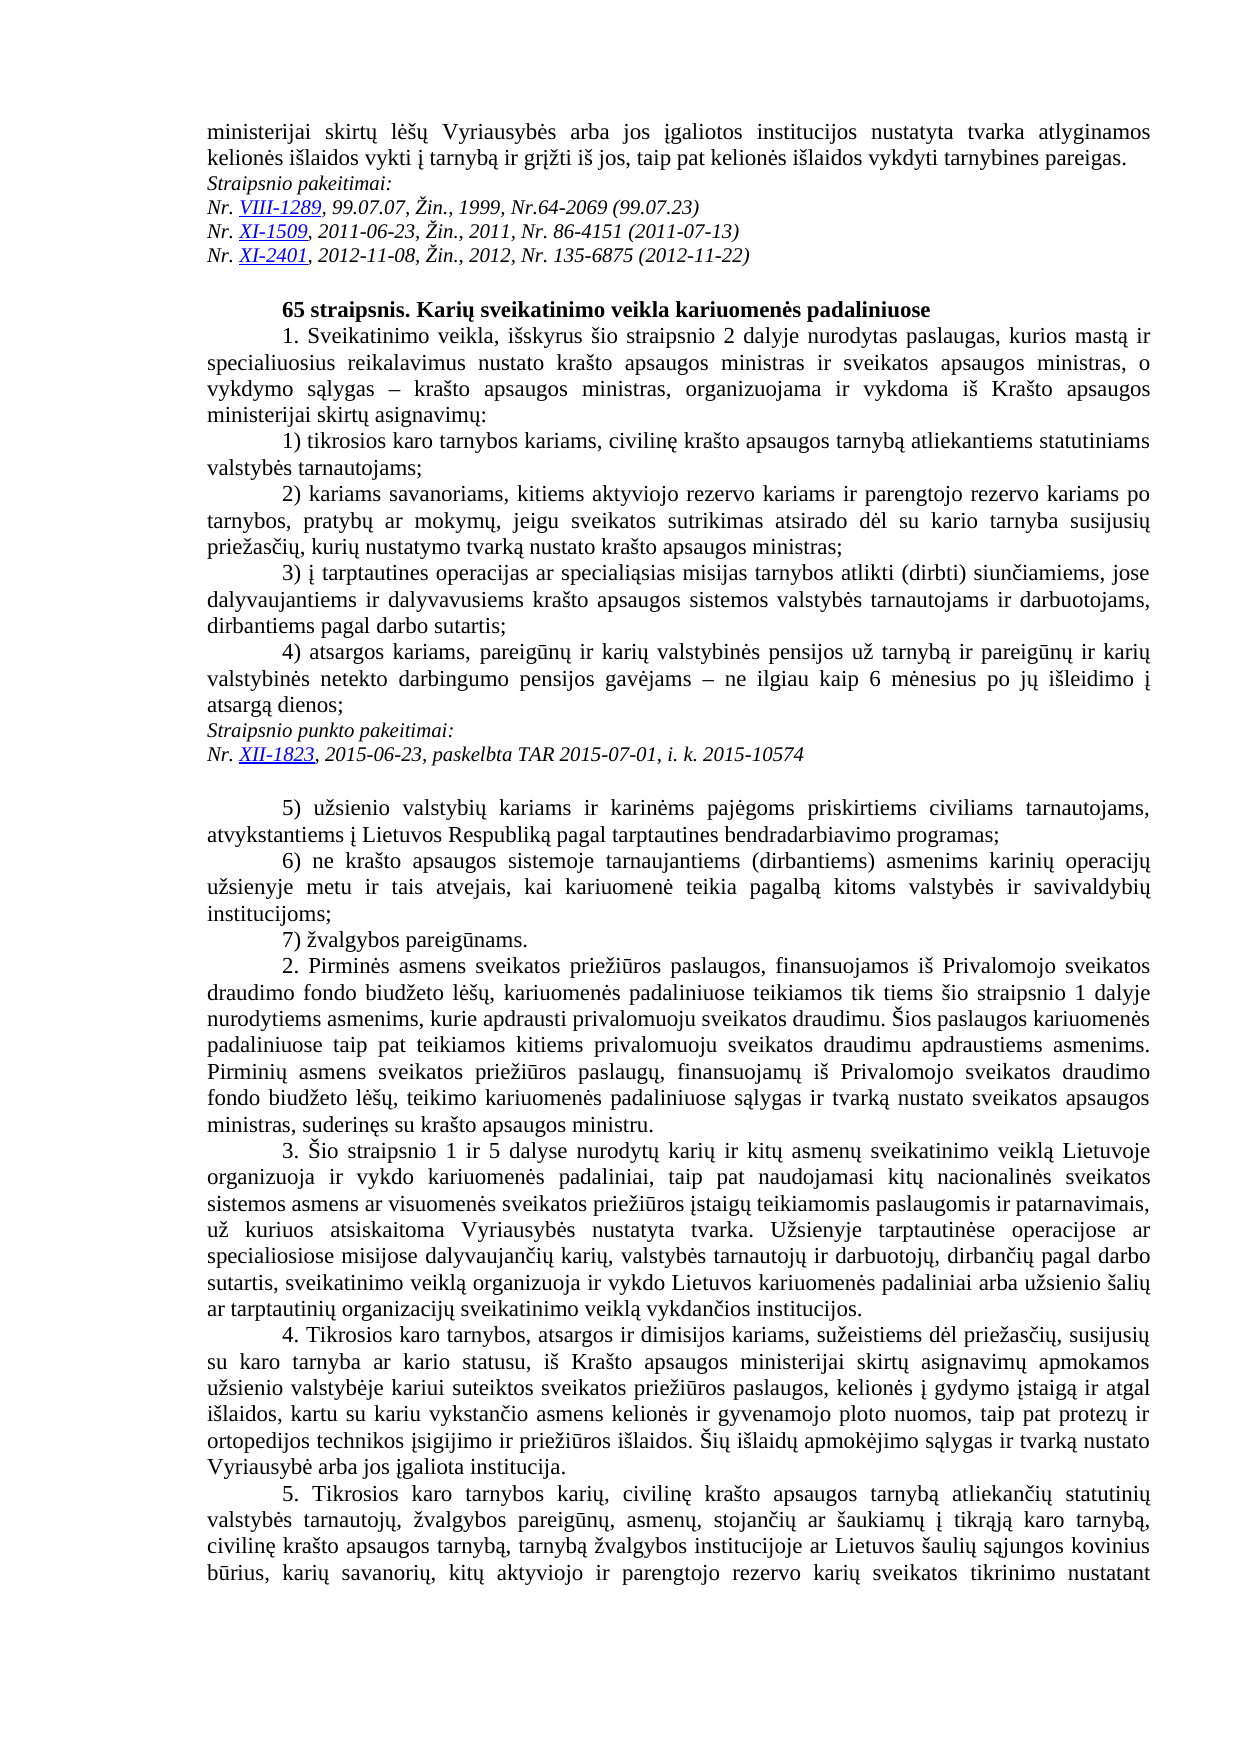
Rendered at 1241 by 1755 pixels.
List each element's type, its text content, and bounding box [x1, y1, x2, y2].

text 4. Tikrosios karo tarnybos, atsargos ir dimisijos kariams, sužeistiems dėl priežasčių, susijusių su karo tarnyba ar kario statusu, iš Krašto apsaugos ministerijai skirtų asignavimų apmokamos užsienio valstybėje kariui suteiktos sveikatos priežiūros paslaugos, kelionės į gydymo įstaigą ir atgal išlaidos, kartu su kariu vykstančio asmens kelionės ir gyvenamojo ploto nuomos, taip pat protezų ir ortopedijos technikos įsigijimo ir priežiūros išlaidos. Šių išlaidų apmokėjimo sąlygas ir tvarką nustato Vyriausybė arba jos įgaliota institucija. [207, 1321, 1152, 1479]
text 7) žvalgybos pareigūnams. [207, 926, 1152, 952]
text 2) kariams savanoriams, kitiems aktyviojo rezervo kariams ir parengtojo rezervo kariams po tarnybos, pratybų ar mokymų, jeigu sveikatos sutrikimas atsirado dėl su kario tarnyba susijusių priežasčių, kurių nustatymo tvarką nustato krašto apsaugos ministras; [207, 480, 1152, 559]
text 6) ne krašto apsaugos sistemoje tarnaujantiems (dirbantiems) asmenims karinių operacijų užsienyje metu ir tais atvejais, kai kariuomenė teikia pagalbą kitoms valstybės ir savivaldybių institucijoms; [207, 847, 1152, 926]
text Nr. XII-1823, 2015-06-23, paskelbta TAR 2015-07-01, i. k. 2015-10574 [207, 742, 1152, 766]
text Nr. XI-1509, 2011-06-23, Žin., 2011, Nr. 86-4151 (2011-07-13) [207, 219, 1152, 243]
text Straipsnio punkto pakeitimai: [207, 717, 1152, 742]
text Nr. XI-2401, 2012-11-08, Žin., 2012, Nr. 135-6875 (2012-11-22) [207, 243, 1152, 267]
text 1. Sveikatinimo veikla, išskyrus šio straipsnio 2 dalyje nurodytas paslaugas, kurios mastą ir specialiuosius reikalavimus nustato krašto apsaugos ministras ir sveikatos apsaugos ministras, o vykdymo sąlygas – krašto apsaugos ministras, organizuojama ir vykdoma iš Krašto apsaugos ministerijai skirtų asignavimų: [207, 322, 1152, 428]
text 2. Pirminės asmens sveikatos priežiūros paslaugos, finansuojamos iš Privalomojo sveikatos draudimo fondo biudžeto lėšų, kariuomenės padaliniuose teikiamos tik tiems šio straipsnio 1 dalyje nurodytiems asmenims, kurie apdrausti privalomuoju sveikatos draudimu. Šios paslaugos kariuomenės padaliniuose taip pat teikiamos kitiems privalomuoju sveikatos draudimu apdraustiems asmenims. Pirminių asmens sveikatos priežiūros paslaugų, finansuojamų iš Privalomojo sveikatos draudimo fondo biudžeto lėšų, teikimo kariuomenės padaliniuose sąlygas ir tvarką nustato sveikatos apsaugos ministras, suderinęs su krašto apsaugos ministru. [207, 952, 1152, 1137]
text 3. Šio straipsnio 1 ir 5 dalyse nurodytų karių ir kitų asmenų sveikatinimo veiklą Lietuvoje organizuoja ir vykdo kariuomenės padaliniai, taip pat naudojamasi kitų nacionalinės sveikatos sistemos asmens ar visuomenės sveikatos priežiūros įstaigų teikiamomis paslaugomis ir patarnavimais, už kuriuos atsiskaitoma Vyriausybės nustatyta tvarka. Užsienyje tarptautinėse operacijose ar specialiosiose misijose dalyvaujančių karių, valstybės tarnautojų ir darbuotojų, dirbančių pagal darbo sutartis, sveikatinimo veiklą organizuoja ir vykdo Lietuvos kariuomenės padaliniai arba užsienio šalių ar tarptautinių organizacijų sveikatinimo veiklą vykdančios institucijos. [207, 1137, 1152, 1321]
text 5. Tikrosios karo tarnybos karių, civilinę krašto apsaugos tarnybą atliekančių statutinių valstybės tarnautojų, žvalgybos pareigūnų, asmenų, stojančių ar šaukiamų į tikrąją karo tarnybą, civilinę krašto apsaugos tarnybą, tarnybą žvalgybos institucijoje ar Lietuvos šaulių sąjungos kovinius būrius, karių savanorių, kitų aktyviojo ir parengtojo rezervo karių sveikatos tikrinimo nustatant [207, 1479, 1152, 1585]
text ministerijai skirtų lėšų Vyriausybės arba jos įgaliotos institucijos nustatyta tvarka atlyginamos kelionės išlaidos vykti į tarnybą ir grįžti iš jos, taip pat kelionės išlaidos vykdyti tarnybines pareigas. [207, 118, 1152, 171]
text 4) atsargos kariams, pareigūnų ir karių valstybinės pensijos už tarnybą ir pareigūnų ir karių valstybinės netekto darbingumo pensijos gavėjams – ne ilgiau kaip 6 mėnesius po jų išleidimo į atsargą dienos; [207, 638, 1152, 717]
text 3) į tarptautines operacijas ar specialiąsias misijas tarnybos atlikti (dirbti) siunčiamiems, jose dalyvaujantiems ir dalyvavusiems krašto apsaugos sistemos valstybės tarnautojams ir darbuotojams, dirbantiems pagal darbo sutartis; [207, 559, 1152, 638]
text 65 straipsnis. Karių sveikatinimo veikla kariuomenės padaliniuose [207, 296, 1152, 322]
text 5) užsienio valstybių kariams ir karinėms pajėgoms priskirtiems civiliams tarnautojams, atvykstantiems į Lietuvos Respubliką pagal tarptautines bendradarbiavimo programas; [207, 794, 1152, 847]
text Straipsnio pakeitimai: [207, 171, 1152, 195]
text Nr. VIII-1289, 99.07.07, Žin., 1999, Nr.64-2069 (99.07.23) [207, 195, 1152, 219]
text 1) tikrosios karo tarnybos kariams, civilinę krašto apsaugos tarnybą atliekantiems statutiniams valstybės tarnautojams; [207, 428, 1152, 480]
